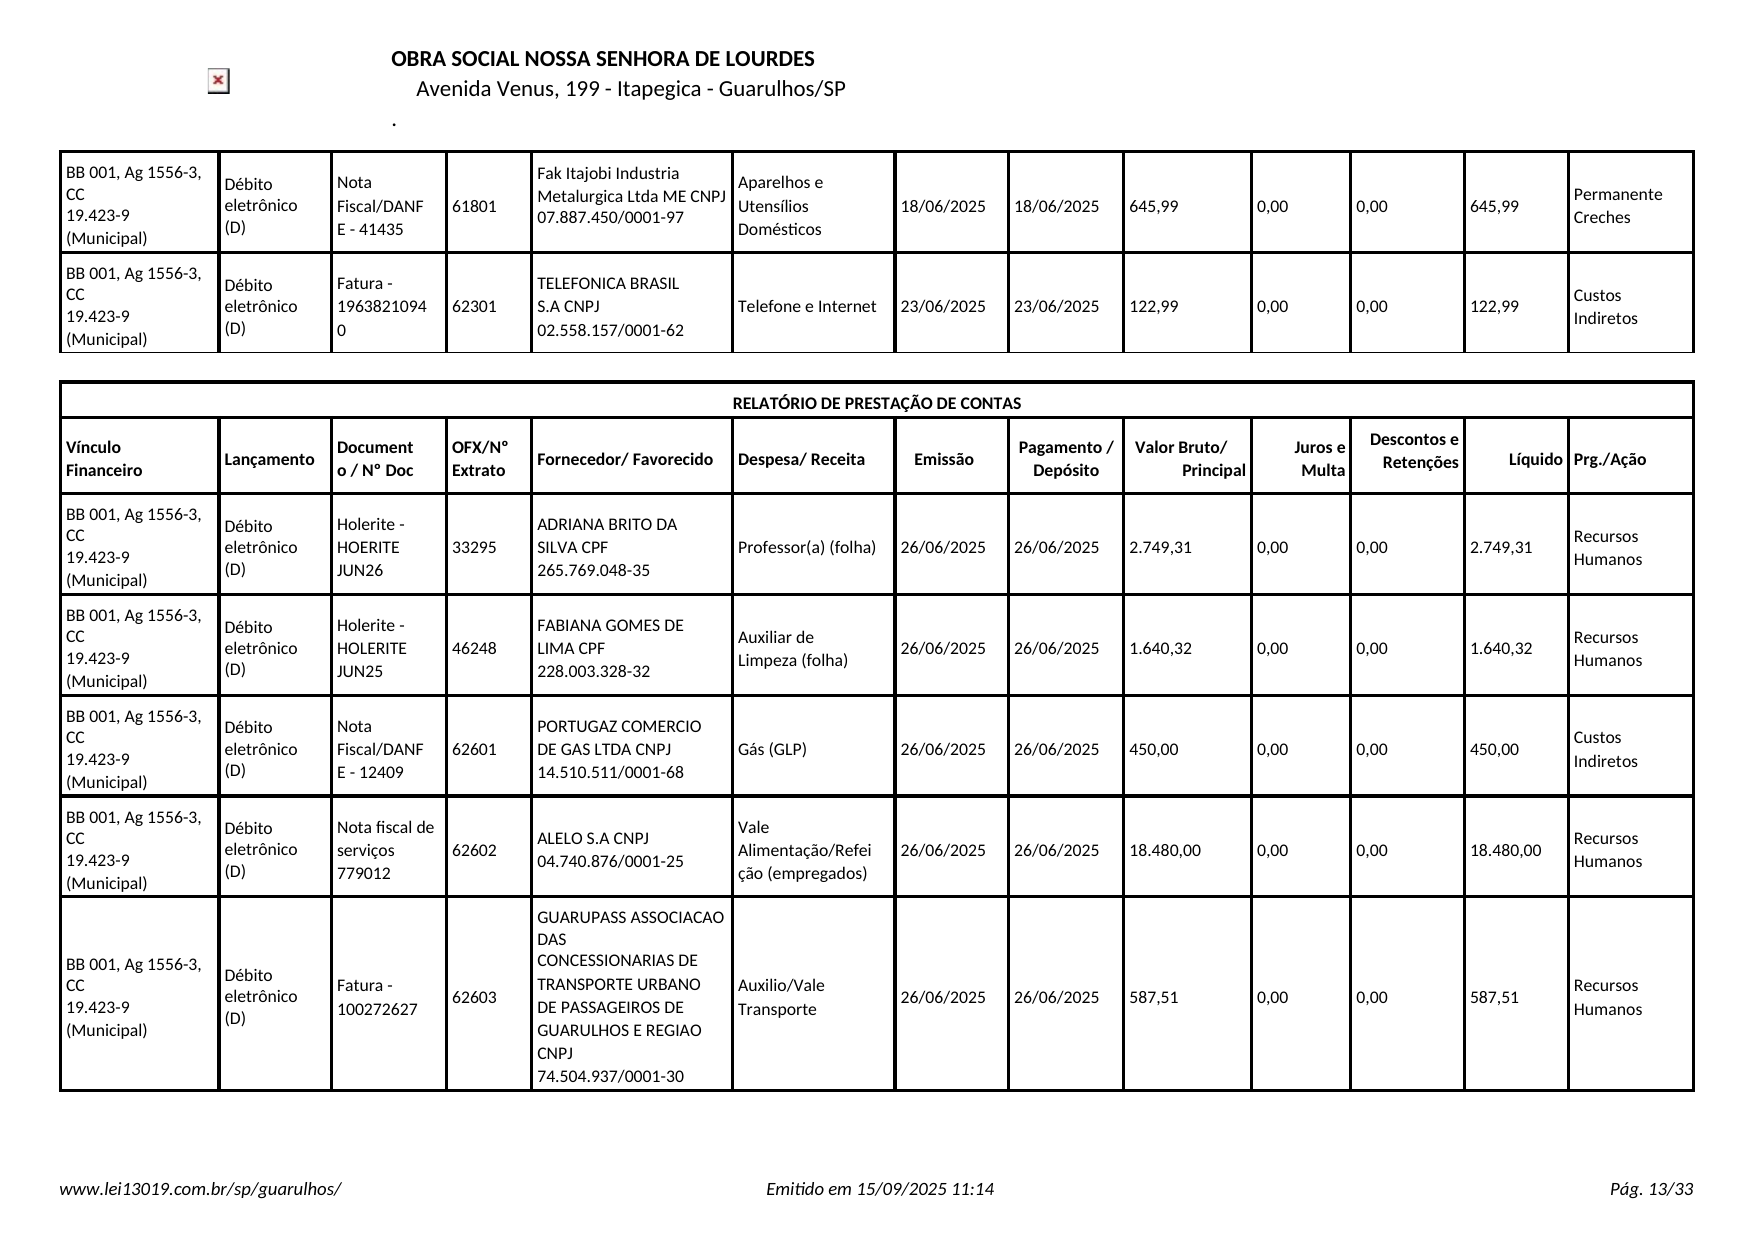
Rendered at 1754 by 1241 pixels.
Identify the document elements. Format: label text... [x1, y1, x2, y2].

table_cell OFX/Nº Extrato [448, 419, 530, 492]
table_cell 0,00 [1253, 798, 1349, 895]
table_cell BB 001, Ag 1556-3, CC 19.423-9 (Municipal) [62, 898, 217, 1088]
table_cell Descontos e Retenções [1352, 419, 1463, 492]
table_cell 0,00 [1253, 254, 1349, 352]
table_cell 0,00 [1352, 596, 1463, 693]
table_cell BB 001, Ag 1556-3, CC 19.423-9 (Municipal) [62, 697, 217, 794]
table_cell Auxilio/Vale Transporte [734, 898, 893, 1088]
table_cell 62601 [448, 697, 530, 794]
table_cell 1.640,32 [1466, 596, 1567, 693]
table_cell 18/06/2025 [1010, 153, 1122, 251]
table_cell 62301 [448, 254, 530, 352]
table_cell 0,00 [1253, 153, 1349, 251]
table_cell Juros e Multa [1253, 419, 1349, 492]
table_cell Nota Fiscal/DANF E - 12409 [333, 697, 445, 794]
table_cell Nota Fiscal/DANF E - 41435 [333, 153, 445, 251]
table_cell Valor Bruto/ Principal [1125, 419, 1250, 492]
table_cell 587,51 [1125, 898, 1250, 1088]
table_cell Líquido [1466, 419, 1567, 492]
table_cell 26/06/2025 [897, 495, 1007, 593]
table_cell Gás (GLP) [734, 697, 893, 794]
table_cell BB 001, Ag 1556-3, CC 19.423-9 (Municipal) [62, 254, 217, 352]
table_cell 0,00 [1352, 697, 1463, 794]
table_cell Débito eletrônico (D) [221, 596, 330, 693]
table_cell Telefone e Internet [734, 254, 893, 352]
table_cell 18.480,00 [1125, 798, 1250, 895]
table_cell Recursos Humanos [1570, 495, 1692, 593]
table_cell Auxiliar de Limpeza (folha) [734, 596, 893, 693]
table_cell GUARUPASS ASSOCIACAO DAS CONCESSIONARIAS DE TRANSPORTE URBANO DE PASSAGEIROS DE GUARULHOS E REGIAO CNPJ 74.504.937/0001-30 [533, 898, 731, 1088]
table_cell 0,00 [1352, 153, 1463, 251]
table_cell 2.749,31 [1466, 495, 1567, 593]
table_cell Fornecedor/ Favorecido [533, 419, 731, 492]
table_cell 26/06/2025 [897, 697, 1007, 794]
table_header RELATÓRIO DE PRESTAÇÃO DE CONTAS [62, 384, 1692, 416]
table_cell Débito eletrônico (D) [221, 254, 330, 352]
table_cell Recursos Humanos [1570, 798, 1692, 895]
table_cell ADRIANA BRITO DA SILVA CPF 265.769.048-35 [533, 495, 731, 593]
table_cell 62602 [448, 798, 530, 895]
table_cell Débito eletrônico (D) [221, 495, 330, 593]
table_cell 645,99 [1466, 153, 1567, 251]
table_cell 587,51 [1466, 898, 1567, 1088]
table_cell Pagamento / Depósito [1010, 419, 1122, 492]
table_cell Custos Indiretos [1570, 697, 1692, 794]
table_cell 0,00 [1352, 898, 1463, 1088]
table_cell 18.480,00 [1466, 798, 1567, 895]
table_cell Nota fiscal de serviços 779012 [333, 798, 445, 895]
table_cell Lançamento [221, 419, 330, 492]
table_cell 0,00 [1352, 254, 1463, 352]
table_cell 0,00 [1253, 898, 1349, 1088]
table_cell BB 001, Ag 1556-3, CC 19.423-9 (Municipal) [62, 153, 217, 251]
table_cell 0,00 [1352, 495, 1463, 593]
table_cell Fak Itajobi Industria Metalurgica Ltda ME CNPJ 07.887.450/0001-97 [533, 153, 731, 251]
table_cell PORTUGAZ COMERCIO DE GAS LTDA CNPJ 14.510.511/0001-68 [533, 697, 731, 794]
table_cell Prg./Ação [1570, 419, 1692, 492]
table_cell 23/06/2025 [897, 254, 1007, 352]
table_cell Holerite - HOERITE JUN26 [333, 495, 445, 593]
table_cell 450,00 [1466, 697, 1567, 794]
table_cell Holerite - HOLERITE JUN25 [333, 596, 445, 693]
table_cell 26/06/2025 [897, 596, 1007, 693]
table_cell 0,00 [1253, 495, 1349, 593]
table_cell Aparelhos e Utensílios Domésticos [734, 153, 893, 251]
table_cell 46248 [448, 596, 530, 693]
table_cell 26/06/2025 [897, 898, 1007, 1088]
table_cell BB 001, Ag 1556-3, CC 19.423-9 (Municipal) [62, 495, 217, 593]
table_cell 0,00 [1352, 798, 1463, 895]
table_cell 0,00 [1253, 596, 1349, 693]
table_cell 61801 [448, 153, 530, 251]
table_cell 18/06/2025 [897, 153, 1007, 251]
table_cell 26/06/2025 [1010, 898, 1122, 1088]
table_cell 26/06/2025 [1010, 798, 1122, 895]
table_cell 62603 [448, 898, 530, 1088]
table_cell 0,00 [1253, 697, 1349, 794]
table_cell Débito eletrônico (D) [221, 898, 330, 1088]
table_cell Document o / Nº Doc [333, 419, 445, 492]
table_cell 26/06/2025 [1010, 596, 1122, 693]
table_cell 645,99 [1125, 153, 1250, 251]
table_cell 33295 [448, 495, 530, 593]
table_cell Emissão [897, 419, 1007, 492]
table_cell BB 001, Ag 1556-3, CC 19.423-9 (Municipal) [62, 798, 217, 895]
table_cell 122,99 [1125, 254, 1250, 352]
table_cell FABIANA GOMES DE LIMA CPF 228.003.328-32 [533, 596, 731, 693]
table_cell Permanente Creches [1570, 153, 1692, 251]
table_cell ALELO S.A CNPJ 04.740.876/0001-25 [533, 798, 731, 895]
table_cell 26/06/2025 [1010, 697, 1122, 794]
table_cell Despesa/ Receita [734, 419, 893, 492]
table_cell Vale Alimentação/Refei ção (empregados) [734, 798, 893, 895]
table_cell 2.749,31 [1125, 495, 1250, 593]
table_cell BB 001, Ag 1556-3, CC 19.423-9 (Municipal) [62, 596, 217, 693]
table_cell 23/06/2025 [1010, 254, 1122, 352]
table_cell Débito eletrônico (D) [221, 798, 330, 895]
table_cell Fatura - 100272627 [333, 898, 445, 1088]
table_cell 1.640,32 [1125, 596, 1250, 693]
table_cell Recursos Humanos [1570, 596, 1692, 693]
table_cell Professor(a) (folha) [734, 495, 893, 593]
table_cell Vínculo Financeiro [62, 419, 217, 492]
table_cell 122,99 [1466, 254, 1567, 352]
table_cell Custos Indiretos [1570, 254, 1692, 352]
table_cell TELEFONICA BRASIL S.A CNPJ 02.558.157/0001-62 [533, 254, 731, 352]
table_cell Recursos Humanos [1570, 898, 1692, 1088]
table_cell Débito eletrônico (D) [221, 153, 330, 251]
table_cell 26/06/2025 [1010, 495, 1122, 593]
table_cell 26/06/2025 [897, 798, 1007, 895]
table_cell Débito eletrônico (D) [221, 697, 330, 794]
table_cell 450,00 [1125, 697, 1250, 794]
table_cell Fatura - 1963821094 0 [333, 254, 445, 352]
